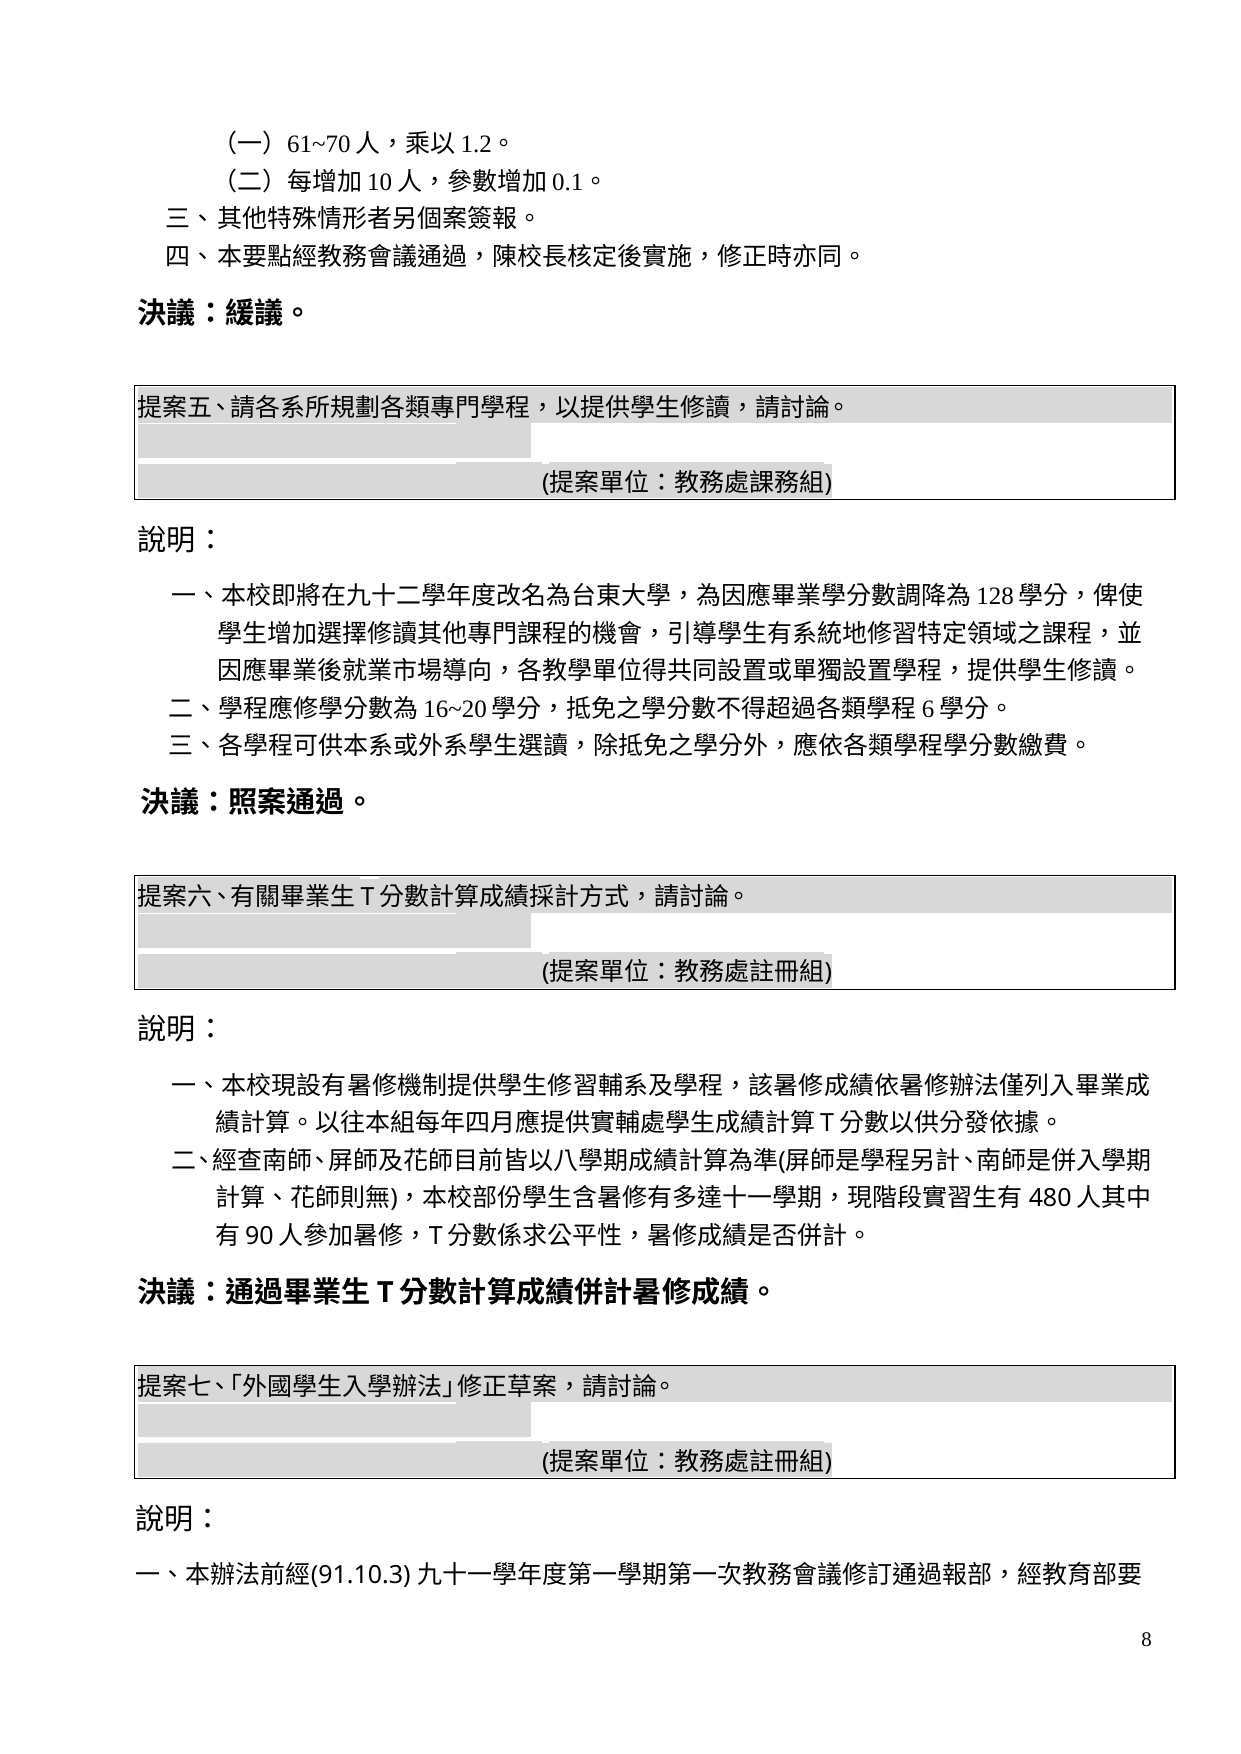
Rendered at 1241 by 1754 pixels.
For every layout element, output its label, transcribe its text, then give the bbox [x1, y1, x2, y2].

text 說明： [137, 990, 1152, 1064]
list 其他特殊情形者另個案簽報。 [150, 198, 1152, 235]
table_header 提案七、「外國學生入學辦法」修正草案，請討論。 (提案單位：教務處註冊組) [135, 1366, 1174, 1478]
text 一、本校現設有暑修機制提供學生修習輔系及學程，該暑修成績依暑修辦法僅列入畢業成績計算。以往本組每年四月應提供實輔處學生成績計算T分數以供分發依據。 [171, 1064, 1152, 1139]
text 二、經查南師、屏師及花師目前皆以八學期成績計算為準(屏師是學程另計、南師是併入學期計算、花師則無)，本校部份學生含暑修有多達十一學期，現階段實習生有480人其中有90人參加暑修，T分數係求公平性，暑修成績是否併計。 [171, 1139, 1152, 1252]
text 一、本校即將在九十二學年度改名為台東大學，為因應畢業學分數調降為128學分，俾使學生增加選擇修讀其他專門課程的機會，引導學生有系統地修習特定領域之課程，並因應畢業後就業市場導向，各教學單位得共同設置或單獨設置學程，提供學生修讀。 [171, 575, 1152, 687]
text 說明： [135, 1479, 1152, 1554]
text 決議：照案通過。 [141, 762, 1152, 837]
list 本要點經教務會議通過，陳校長核定後實施，修正時亦同。 [165, 235, 1152, 273]
table_header 提案六、有關畢業生T分數計算成績採計方式，請討論。 (提案單位：教務處註冊組) [135, 876, 1174, 988]
text （一）61~70人，乘以1.2。 [186, 123, 1152, 160]
text 說明： [137, 500, 1152, 575]
text （二）每增加10人，參數增加0.1。 [186, 160, 1152, 198]
text 三、各學程可供本系或外系學生選讀，除抵免之學分外，應依各類學程學分數繳費。 [168, 725, 1152, 762]
text 決議：緩議。 [137, 273, 1152, 348]
text 決議：通過畢業生T分數計算成績併計暑修成績。 [137, 1252, 1152, 1327]
table_header 提案五、請各系所規劃各類專門學程，以提供學生修讀，請討論。 (提案單位：教務處課務組) [135, 386, 1174, 499]
text 二、學程應修學分數為16~20學分，抵免之學分數不得超過各類學程6學分。 [168, 687, 1152, 725]
list 本辦法前經(91.10.3) 九十一學年度第一學期第一次教務會議修訂通過報部，經教育部要 [135, 1554, 1152, 1592]
